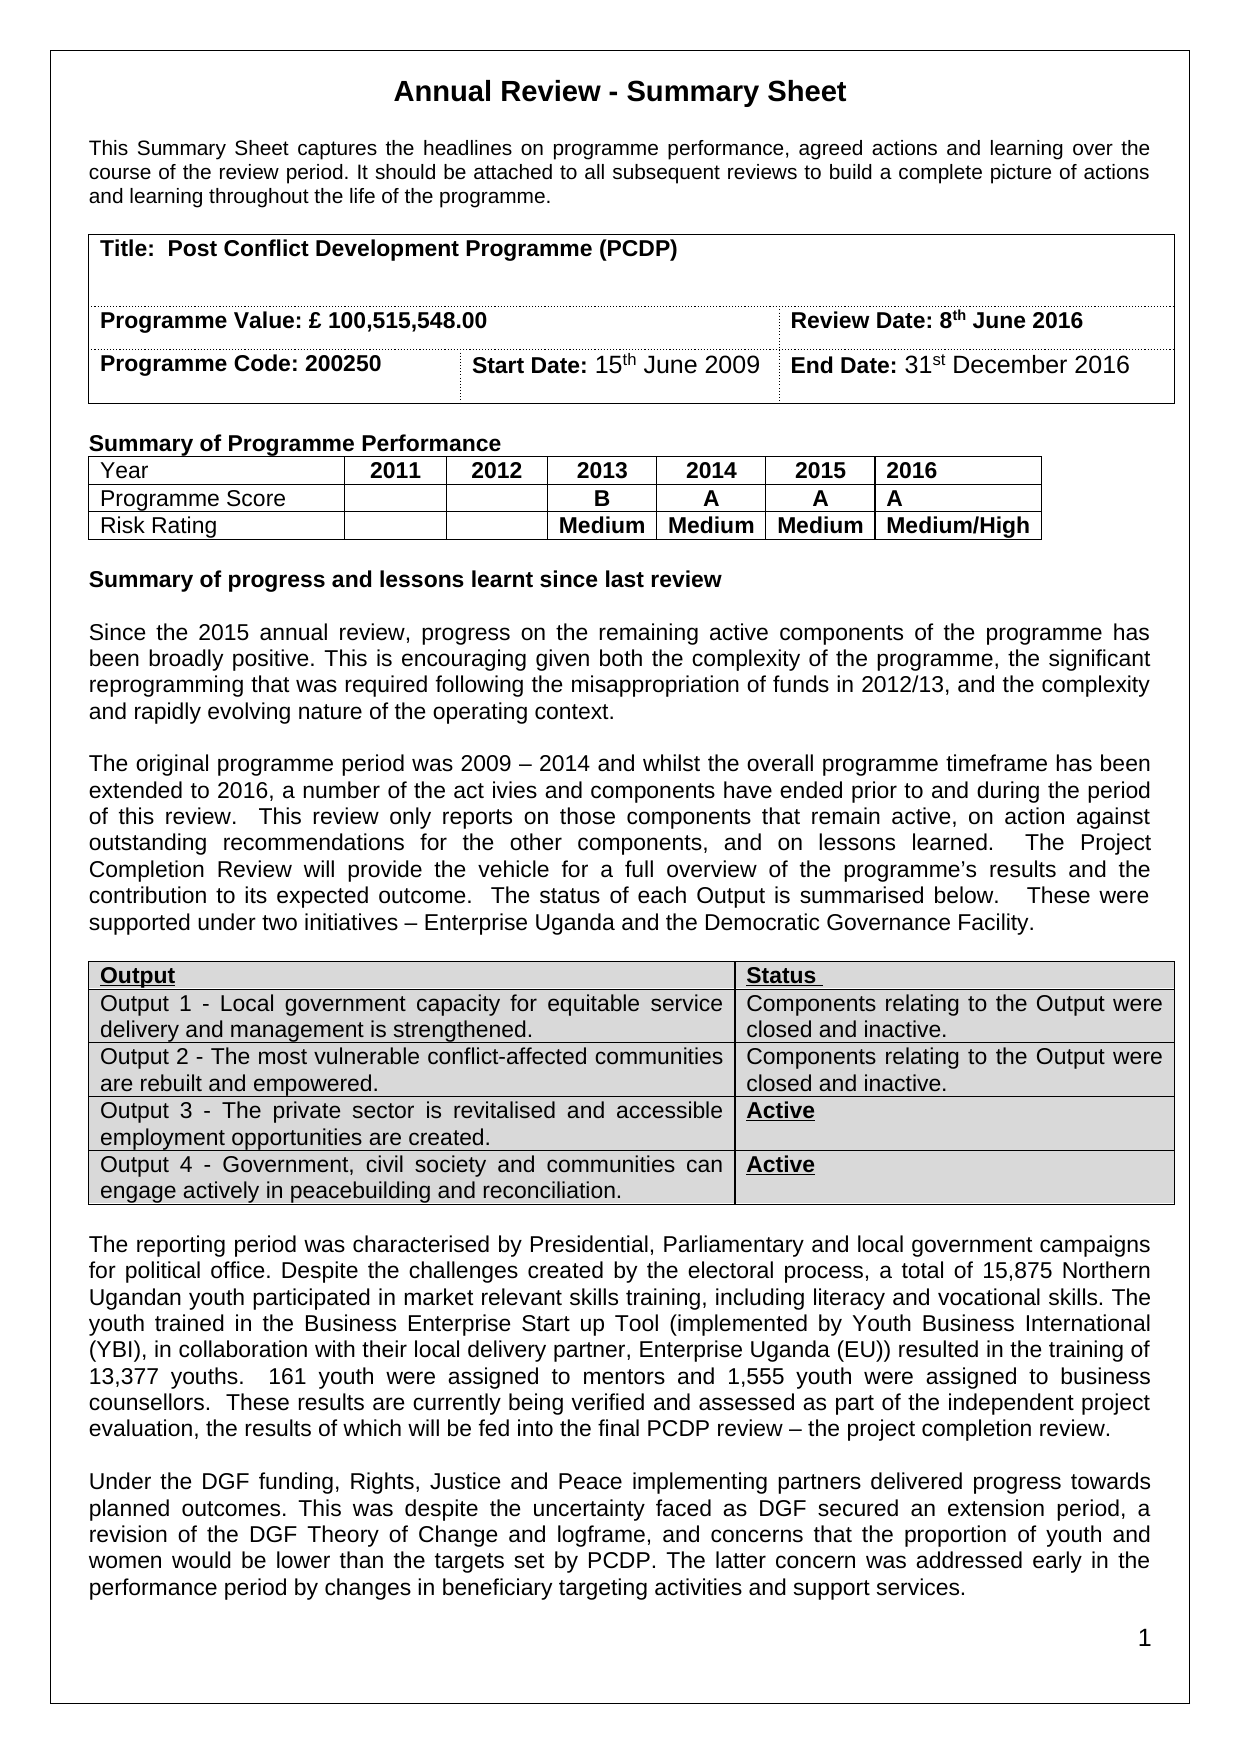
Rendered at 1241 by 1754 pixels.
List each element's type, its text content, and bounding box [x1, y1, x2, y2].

text Summary of Programme Performance [89, 430, 1152, 456]
table_cell Medium [766, 512, 874, 538]
table_cell Components relating to the Output were closed and inactive. [736, 1043, 1174, 1096]
table_cell [447, 512, 547, 538]
table_cell [345, 512, 446, 538]
text Annual Review - Summary Sheet [89, 74, 1152, 107]
table_header 2011 [345, 457, 446, 484]
table_header 2016 [876, 457, 1041, 484]
table_header 2015 [766, 457, 874, 484]
table_header Output [89, 962, 734, 988]
table_header Year [89, 457, 344, 484]
table_cell Output 4 - Government, civil society and communities can engage actively in peacebuilding and reconciliation. [89, 1151, 734, 1203]
table_cell Medium [548, 512, 656, 538]
text Since the 2015 annual review, progress on the remaining active components of the programme has been broadly positive. This is encouraging given both the complexity of the programme, the significant reprogramming that was required following the misappropriation of funds in 2012/13, and the complexity and rapidly evolving nature of the operating context. [89, 618, 1152, 724]
table_cell Active [736, 1097, 1174, 1150]
table_cell End Date: 31st December 2016 [779, 349, 1174, 402]
table_cell Review Date: 8th June 2016 [779, 306, 1174, 349]
table_cell Active [736, 1151, 1174, 1203]
table_header Title: Post Conflict Development Programme (PCDP) [89, 235, 1174, 306]
table_header 2013 [548, 457, 656, 484]
table_header 2012 [447, 457, 547, 484]
text The original programme period was 2009 – 2014 and whilst the overall programme timeframe has been extended to 2016, a number of the act ivies and components have ended prior to and during the period of this review. This review only reports on those components that remain active, on action against outstanding recommendations for the other components, and on lessons learned. The Project Completion Review will provide the vehicle for a full overview of the programme’s results and the contribution to its expected outcome. The status of each Output is summarised below. These were supported under two initiatives – Enterprise Uganda and the Democratic Governance Facility. [89, 750, 1152, 935]
table_cell Medium/High [876, 512, 1041, 538]
table_cell Programme Code: 200250 [89, 349, 461, 402]
table_cell Output 3 - The private sector is revitalised and accessible employment opportunities are created. [89, 1097, 734, 1150]
table_cell Components relating to the Output were closed and inactive. [736, 990, 1174, 1042]
table_header Status [736, 962, 1174, 988]
table_cell A [876, 485, 1041, 511]
table_cell [447, 485, 547, 511]
table_cell A [657, 485, 765, 511]
text Under the DGF funding, Rights, Justice and Peace implementing partners delivered progress towards planned outcomes. This was despite the uncertainty faced as DGF secured an extension period, a revision of the DGF Theory of Change and logframe, and concerns that the proportion of youth and women would be lower than the targets set by PCDP. The latter concern was addressed early in the performance period by changes in beneficiary targeting activities and support services. [89, 1468, 1152, 1600]
table_cell Output 1 - Local government capacity for equitable service delivery and management is strengthened. [89, 990, 734, 1042]
table_cell Medium [657, 512, 765, 538]
table_cell Programme Value: £ 100,515,548.00 [89, 306, 779, 349]
table_cell A [766, 485, 874, 511]
table_cell Risk Rating [89, 512, 344, 538]
text Summary of progress and lessons learnt since last review [89, 566, 1152, 592]
table_cell Programme Score [89, 485, 344, 511]
table_cell B [548, 485, 656, 511]
text The reporting period was characterised by Presidential, Parliamentary and local government campaigns for political office. Despite the challenges created by the electoral process, a total of 15,875 Northern Ugandan youth participated in market relevant skills training, including literacy and vocational skills. The youth trained in the Business Enterprise Start up Tool (implemented by Youth Business International (YBI), in collaboration with their local delivery partner, Enterprise Uganda (EU)) resulted in the training of 13,377 youths. 161 youth were assigned to mentors and 1,555 youth were assigned to business counsellors. These results are currently being verified and assessed as part of the independent project evaluation, the results of which will be fed into the final PCDP review – the project completion review. [89, 1231, 1152, 1442]
table_header 2014 [657, 457, 765, 484]
text This Summary Sheet captures the headlines on programme performance, agreed actions and learning over the course of the review period. It should be attached to all subsequent reviews to build a complete picture of actions and learning throughout the life of the programme. [89, 136, 1152, 208]
table_cell Output 2 - The most vulnerable conflict-affected communities are rebuilt and empowered. [89, 1043, 734, 1096]
table_cell [345, 485, 446, 511]
table_cell Start Date: 15th June 2009 [461, 349, 779, 402]
